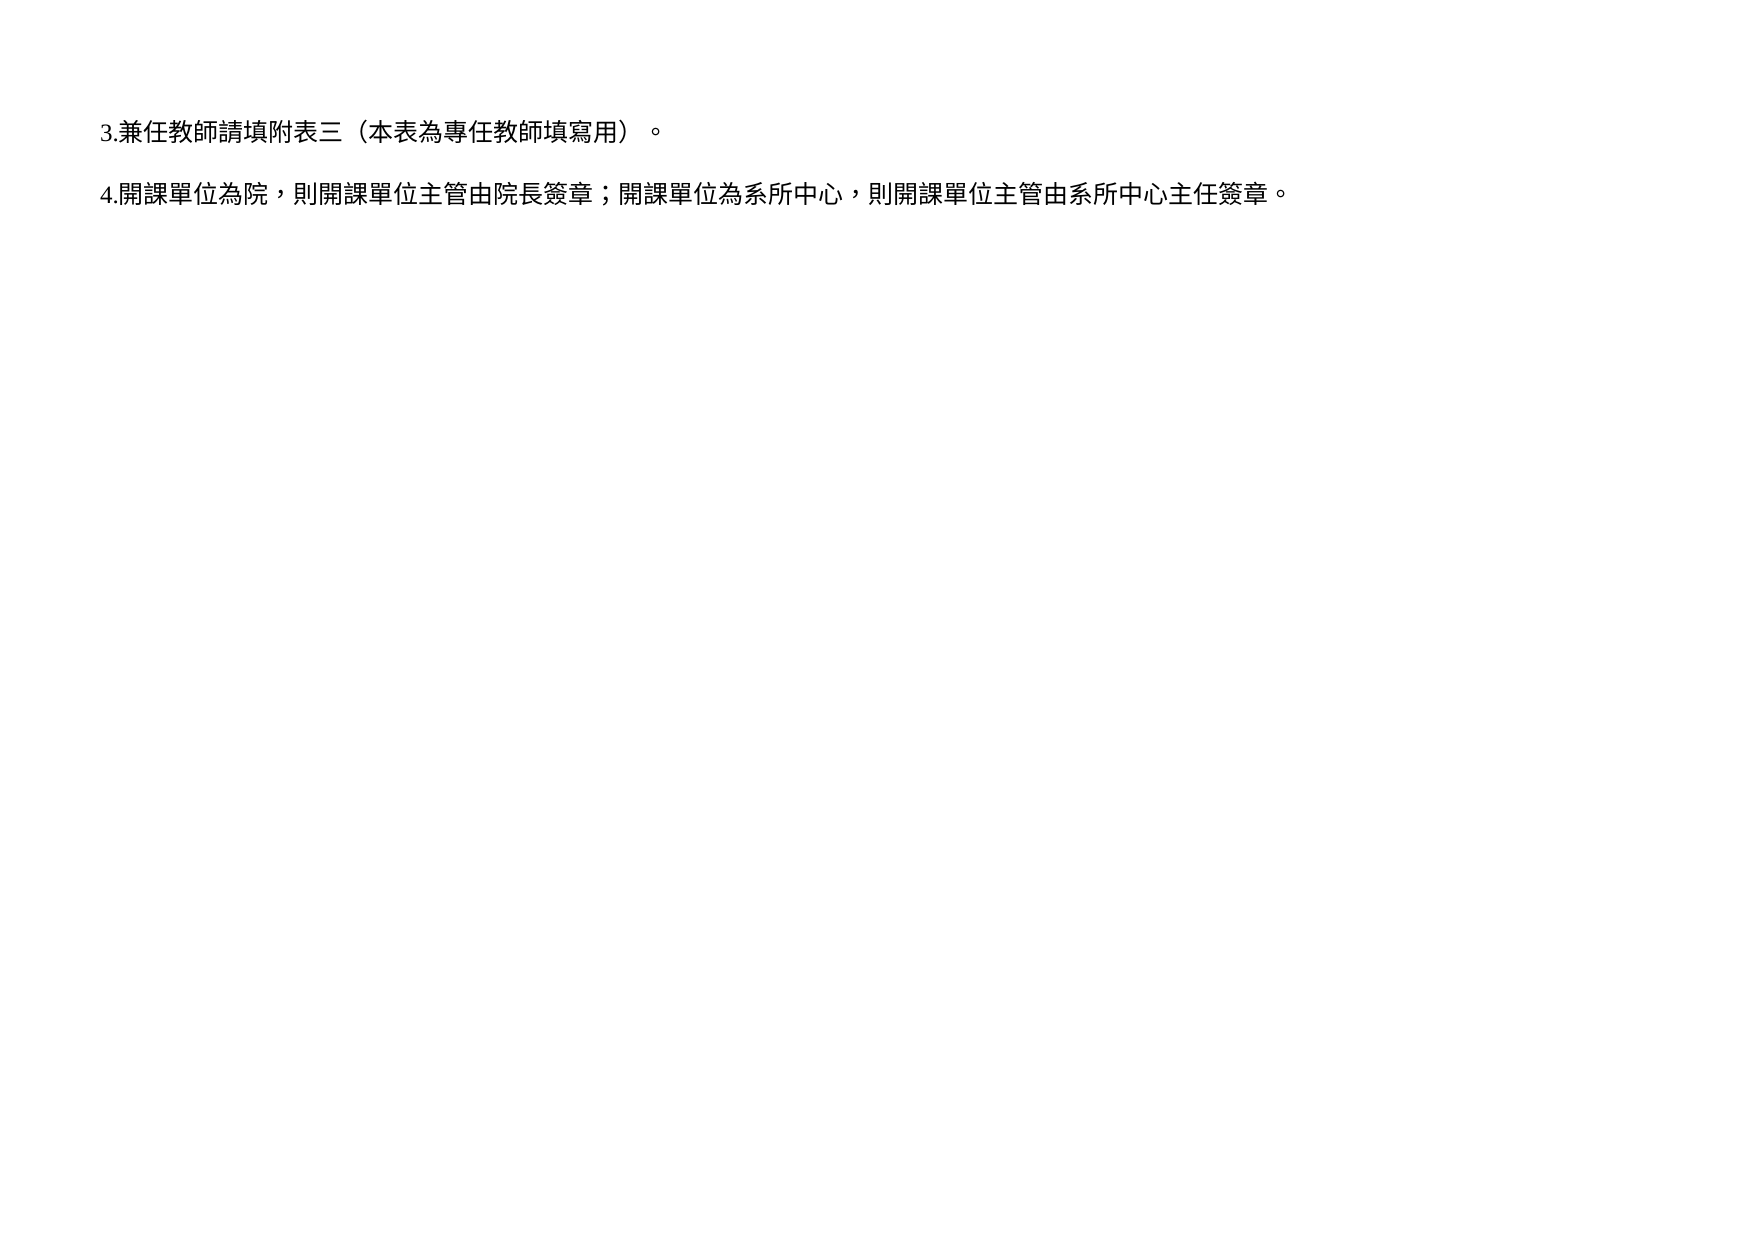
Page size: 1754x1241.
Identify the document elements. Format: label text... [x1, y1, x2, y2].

text 3.兼任教師請填附表三（本表為專任教師填寫用）。 [75, 89, 1679, 151]
text 4.開課單位為院，則開課單位主管由院長簽章；開課單位為系所中心，則開課單位主管由系所中心主任簽章。 [75, 151, 1679, 214]
